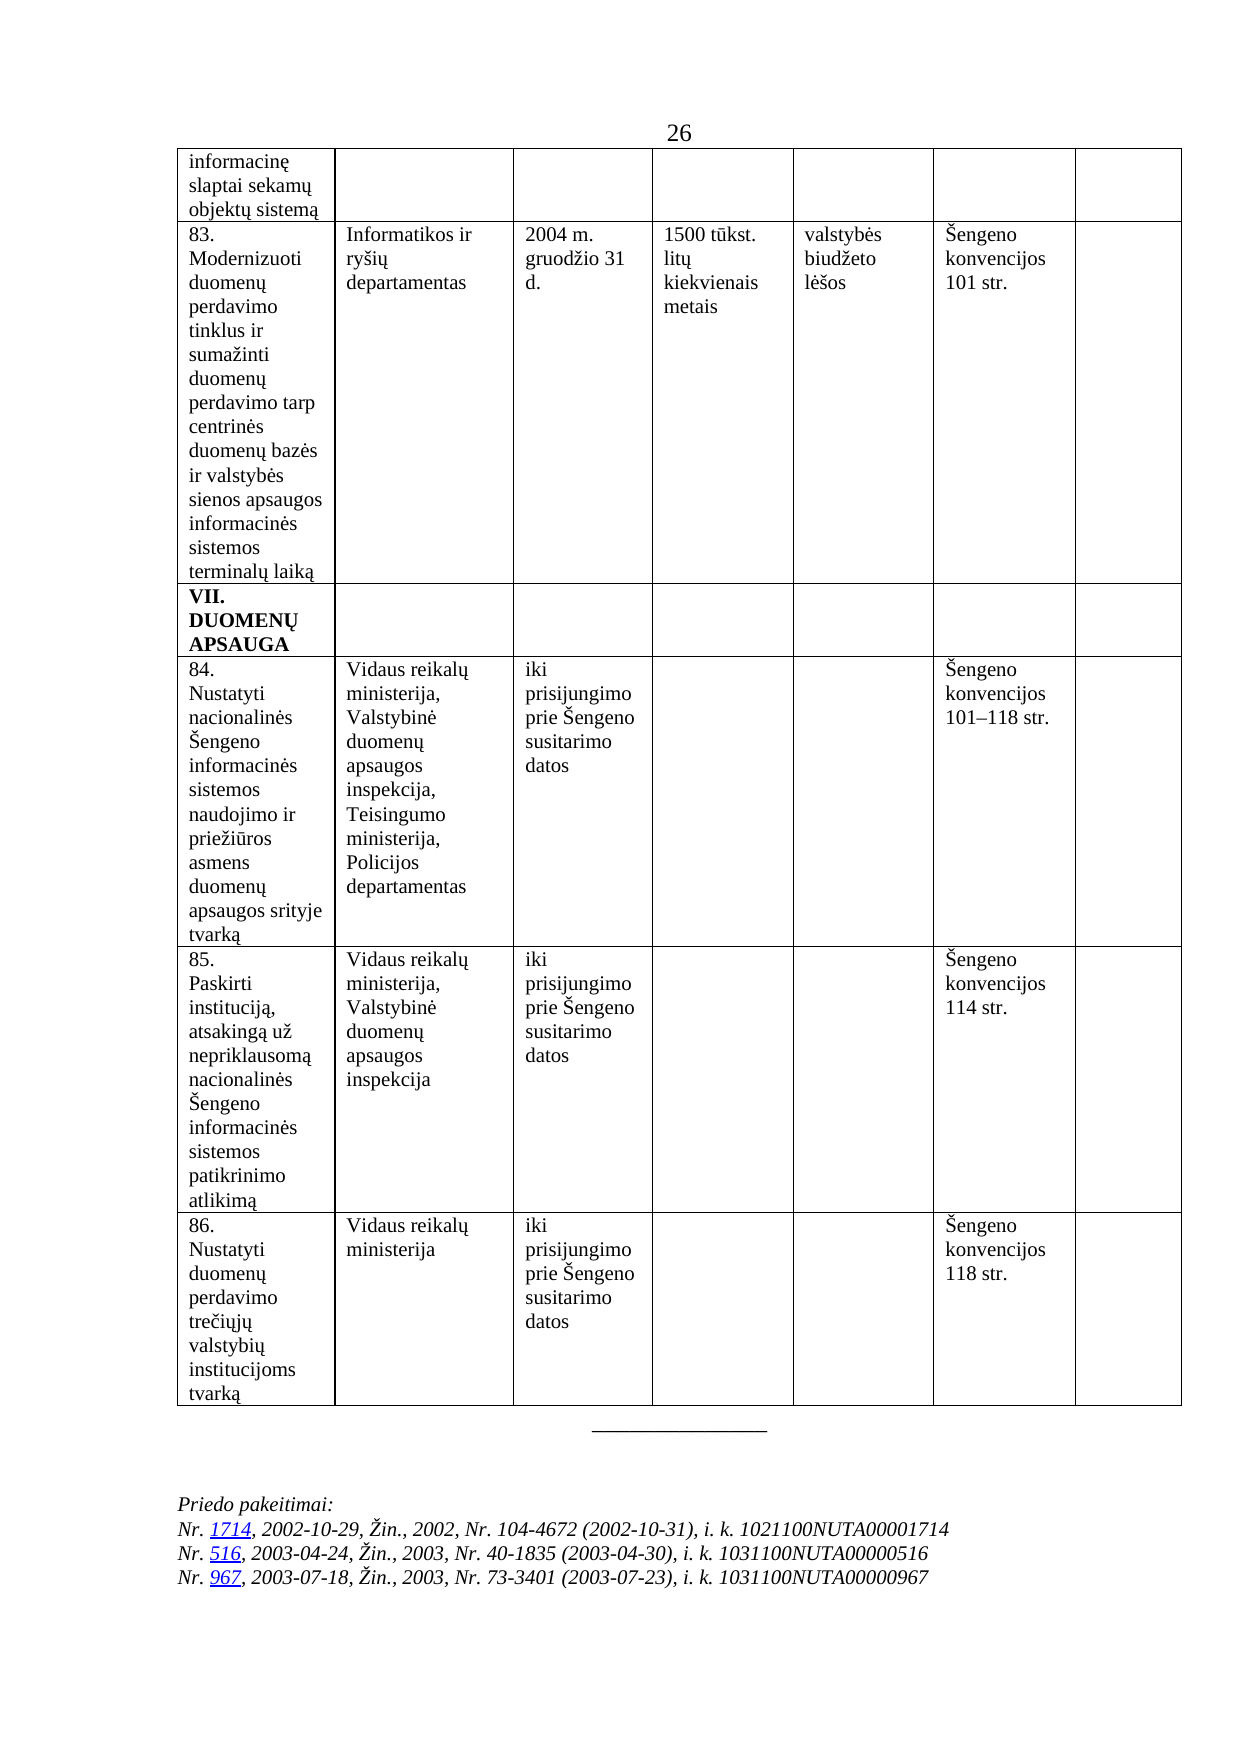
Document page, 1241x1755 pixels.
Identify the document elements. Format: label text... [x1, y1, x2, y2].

table_cell [794, 1213, 933, 1405]
table_cell [934, 584, 1075, 656]
table_cell iki prisijungimo prie Šengeno susitarimo datos [514, 657, 652, 946]
table_cell [1076, 657, 1181, 946]
table_cell 86. Nustatyti duomenų perdavimo trečiųjų valstybių institucijoms tvarką [178, 1213, 334, 1405]
table_cell iki prisijungimo prie Šengeno susitarimo datos [514, 1213, 652, 1405]
table_cell 83. Modernizuoti duomenų perdavimo tinklus ir sumažinti duomenų perdavimo tarp centrinės duomenų bazės ir valstybės sienos apsaugos informacinės sistemos terminalų laiką [178, 222, 334, 583]
text Nr. 1714, 2002-10-29, Žin., 2002, Nr. 104-4672 (2002-10-31), i. k. 1021100NUTA00001714 [177, 1516, 1181, 1541]
table_cell [794, 947, 933, 1212]
table_cell [653, 657, 793, 946]
table_cell [653, 947, 793, 1212]
table_cell [1076, 222, 1181, 583]
table_cell [336, 149, 513, 221]
text Nr. 516, 2003-04-24, Žin., 2003, Nr. 40-1835 (2003-04-30), i. k. 1031100NUTA00000516 [177, 1541, 1181, 1564]
table_cell [514, 149, 652, 221]
table_cell [653, 584, 793, 656]
table_cell Šengeno konvencijos 114 str. [934, 947, 1075, 1212]
table_cell Šengeno konvencijos 101 str. [934, 222, 1075, 583]
text Nr. 967, 2003-07-18, Žin., 2003, Nr. 73-3401 (2003-07-23), i. k. 1031100NUTA00000967 [177, 1564, 1181, 1589]
table_cell 1500 tūkst. litų kiekvienais metais [653, 222, 793, 583]
table_cell 2004 m. gruodžio 31 d. [514, 222, 652, 583]
table_cell VII. DUOMENŲ APSAUGA [178, 584, 334, 656]
text Priedo pakeitimai: [177, 1492, 1181, 1516]
table_cell [934, 149, 1075, 221]
table_cell [653, 149, 793, 221]
table_cell [1076, 149, 1181, 221]
table_cell [794, 584, 933, 656]
table_cell [336, 584, 513, 656]
table_cell 85. Paskirti instituciją, atsakingą už nepriklausomą nacionalinės Šengeno informacinės sistemos patikrinimo atlikimą [178, 947, 334, 1212]
table_cell [1076, 947, 1181, 1212]
table_cell [794, 657, 933, 946]
table_cell Informatikos ir ryšių departamentas [336, 222, 513, 583]
table_cell [1076, 584, 1181, 656]
table_cell [653, 1213, 793, 1405]
table_cell valstybės biudžeto lėšos [794, 222, 933, 583]
table_cell iki prisijungimo prie Šengeno susitarimo datos [514, 947, 652, 1212]
table_cell [1076, 1213, 1181, 1405]
table_cell Vidaus reikalų ministerija, Valstybinė duomenų apsaugos inspekcija, Teisingumo ministerija, Policijos departamentas [336, 657, 513, 946]
table_cell 84. Nustatyti nacionalinės Šengeno informacinės sistemos naudojimo ir priežiūros asmens duomenų apsaugos srityje tvarką [178, 657, 334, 946]
table_cell Vidaus reikalų ministerija, Valstybinė duomenų apsaugos inspekcija [336, 947, 513, 1212]
table_cell Šengeno konvencijos 118 str. [934, 1213, 1075, 1405]
table_cell [514, 584, 652, 656]
table_cell [794, 149, 933, 221]
table_cell Šengeno konvencijos 101–118 str. [934, 657, 1075, 946]
table_cell informacinę slaptai sekamų objektų sistemą [178, 149, 334, 221]
table_cell Vidaus reikalų ministerija [336, 1213, 513, 1405]
text ______________ [177, 1406, 1181, 1435]
